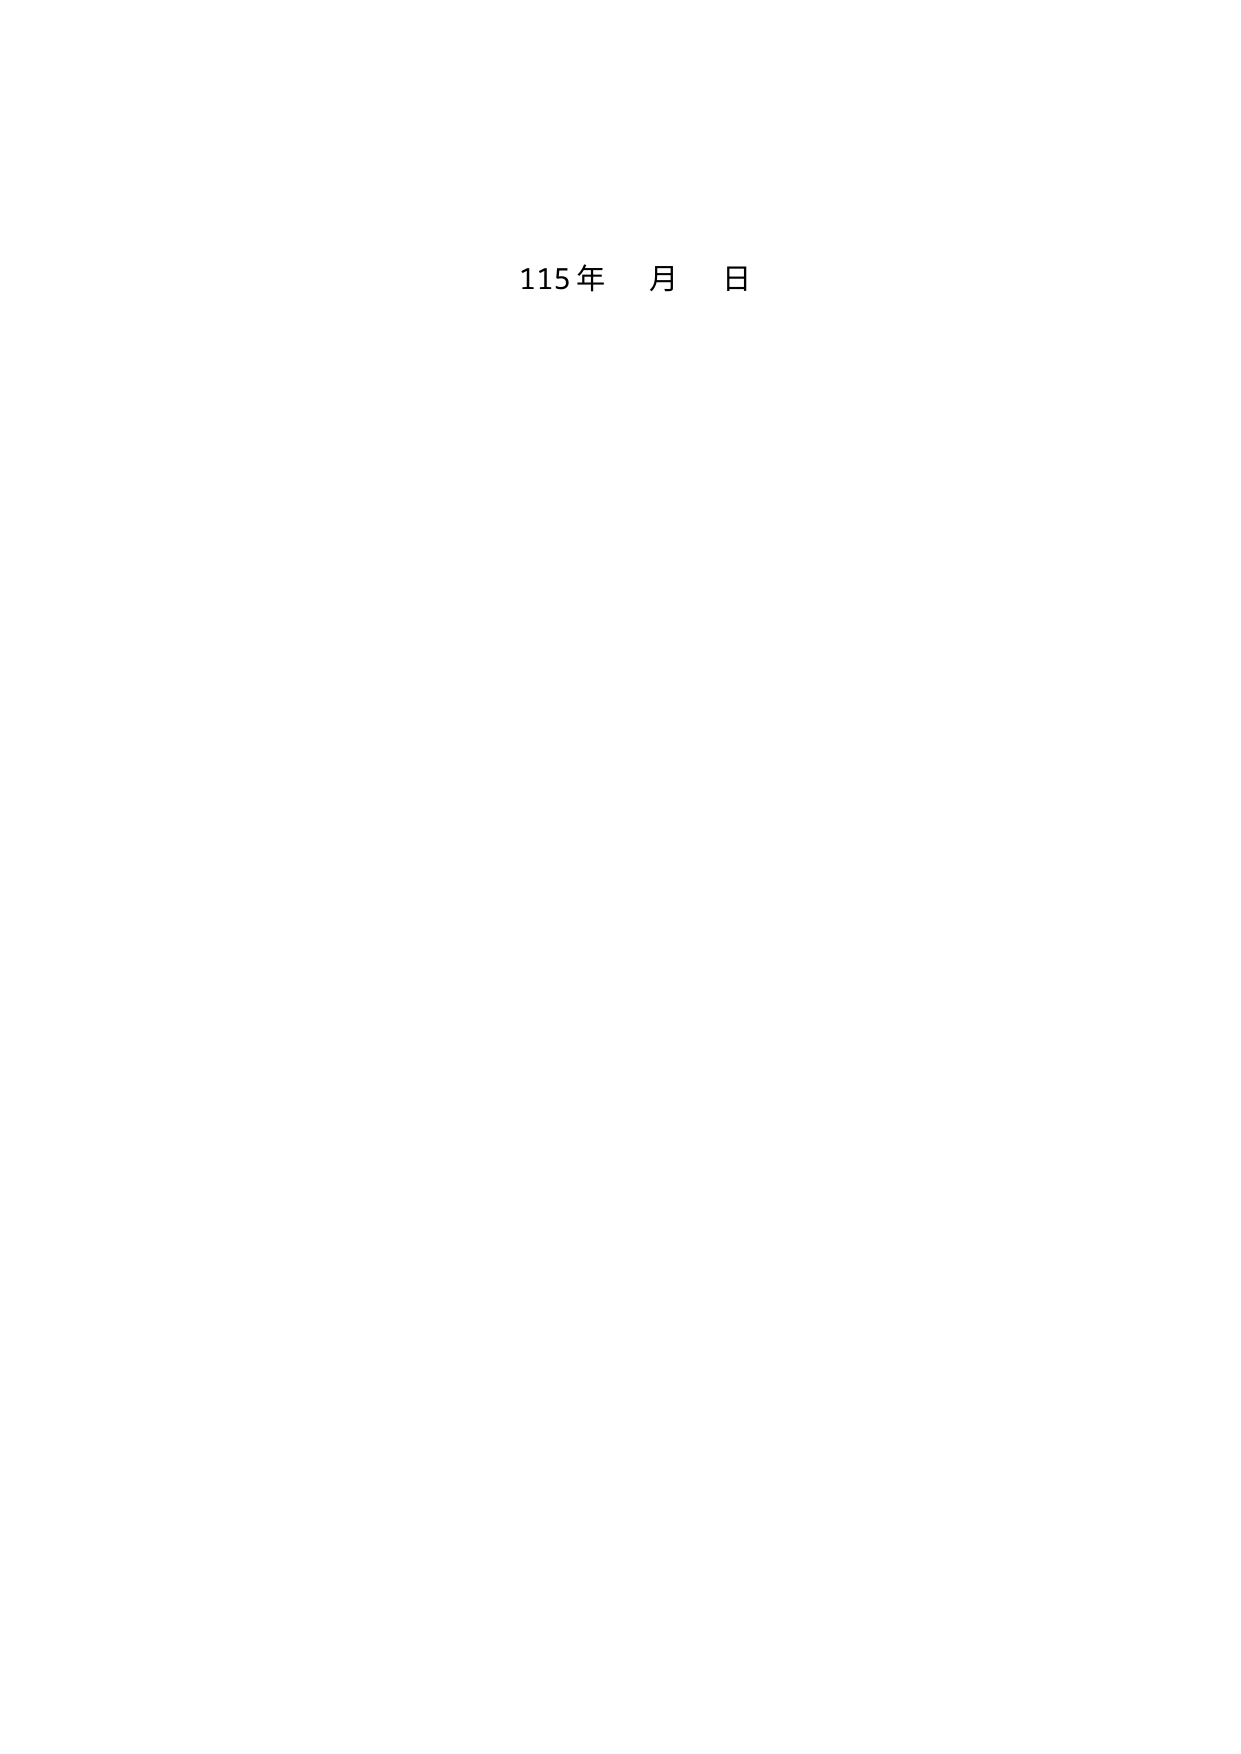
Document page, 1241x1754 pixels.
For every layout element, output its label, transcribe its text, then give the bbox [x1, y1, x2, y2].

text 115年 月 日 [177, 239, 1092, 314]
